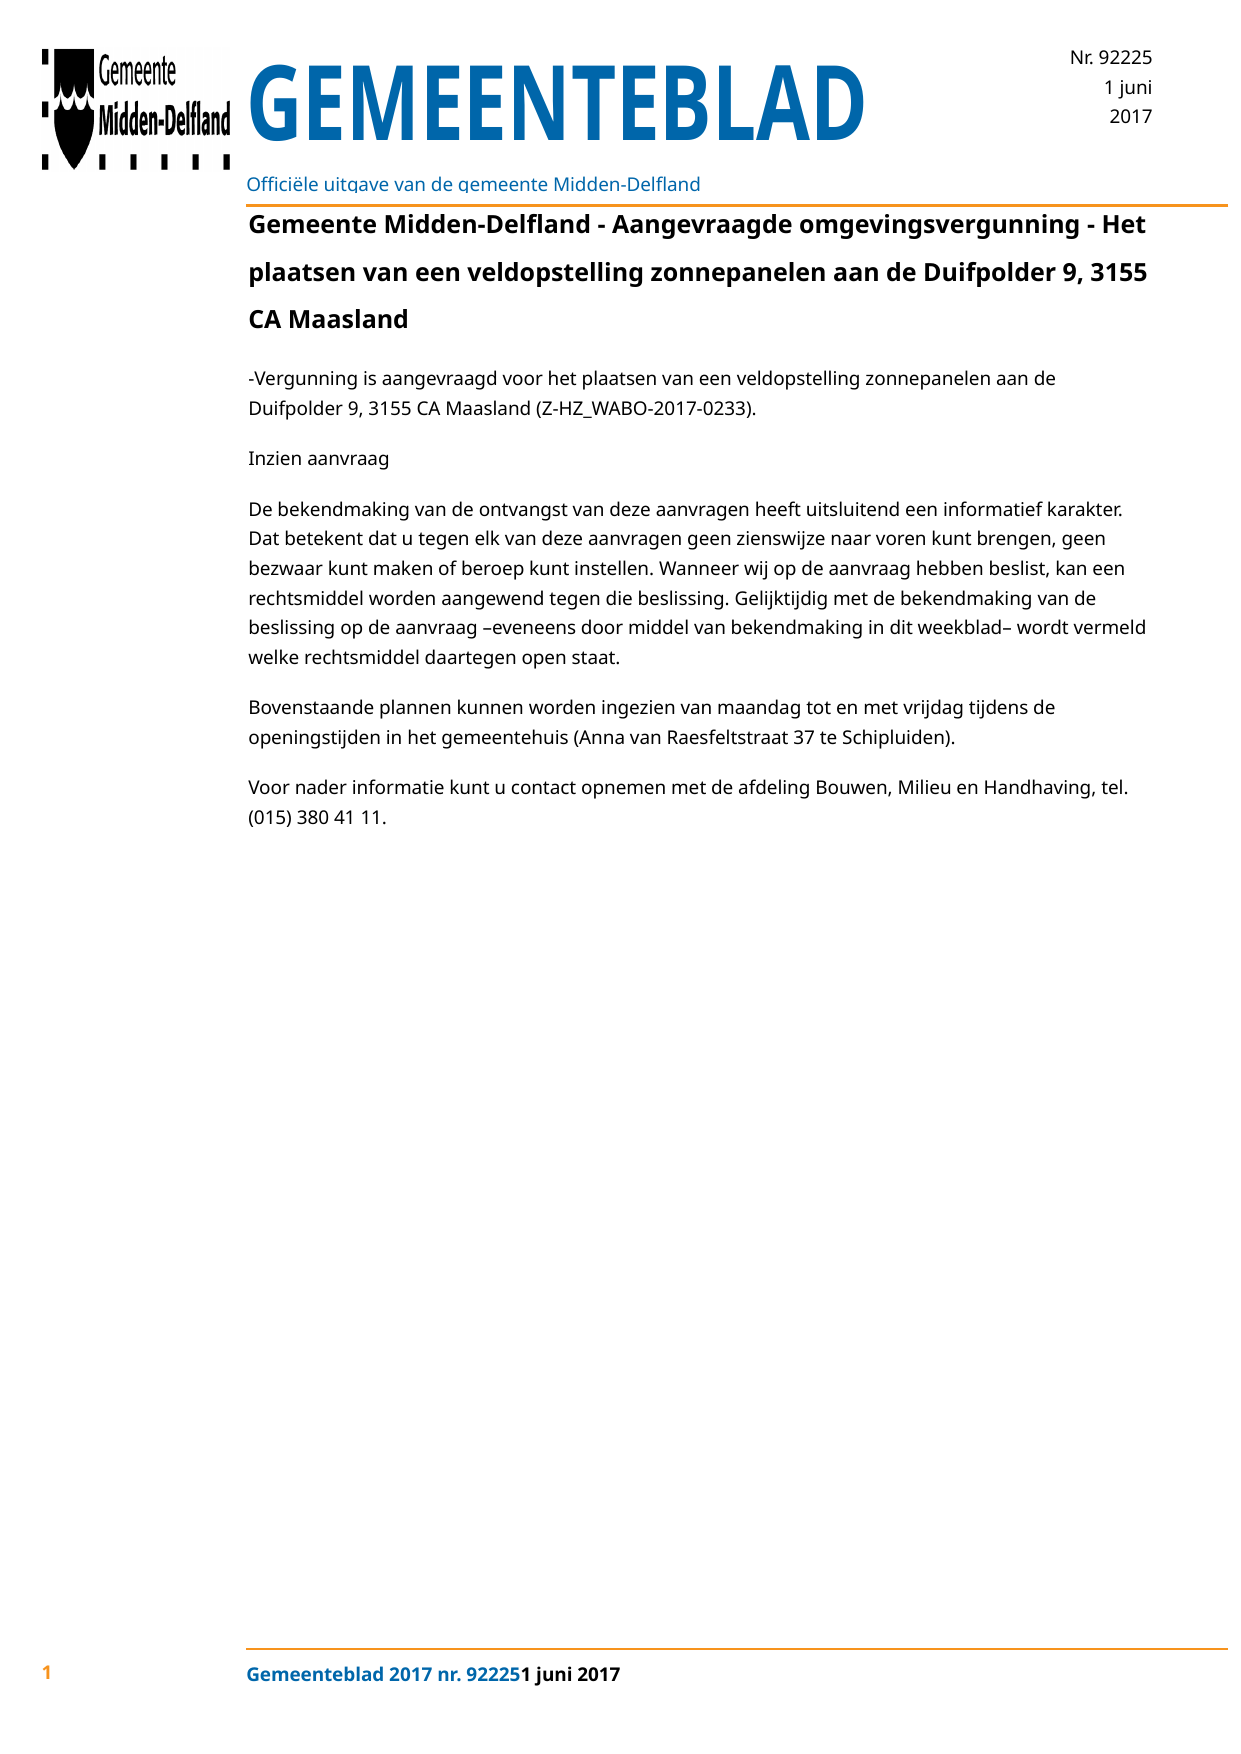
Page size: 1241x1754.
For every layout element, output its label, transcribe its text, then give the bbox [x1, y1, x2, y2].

text Gemeente Midden-Delfland - Aangevraagde omgevingsvergunning - Het plaatsen van een veldopstelling zonnepanelen aan de Duifpolder 9, 3155 CA Maasland [248, 207, 1152, 336]
text Inzien aanvraag [248, 446, 1152, 471]
text Bovenstaande plannen kunnen worden ingezien van maandag tot en met vrijdag tijdens de openingstijden in het gemeentehuis (Anna van Raesfeltstraat 37 te Schipluiden). [248, 694, 1152, 749]
text -Vergunning is aangevraagd voor het plaatsen van een veldopstelling zonnepanelen aan de Duifpolder 9, 3155 CA Maasland (Z-HZ_WABO-2017-0233). [248, 366, 1152, 421]
text Voor nader informatie kunt u contact opnemen met de afdeling Bouwen, Milieu en Handhaving, tel. (015) 380 41 11. [248, 774, 1152, 829]
text De bekendmaking van de ontvangst van deze aanvragen heeft uitsluitend een informatief karakter. Dat betekent dat u tegen elk van deze aanvragen geen zienswijze naar voren kunt brengen, geen bezwaar kunt maken of beroep kunt instellen. Wanneer wij op de aanvraag hebben beslist, kan een rechtsmiddel worden aangewend tegen die beslissing. Gelijktijdig met de bekendmaking van de beslissing op de aanvraag –eveneens door middel van bekendmaking in dit weekblad– wordt vermeld welke rechtsmiddel daartegen open staat. [248, 496, 1152, 669]
picture [41, 47, 231, 172]
